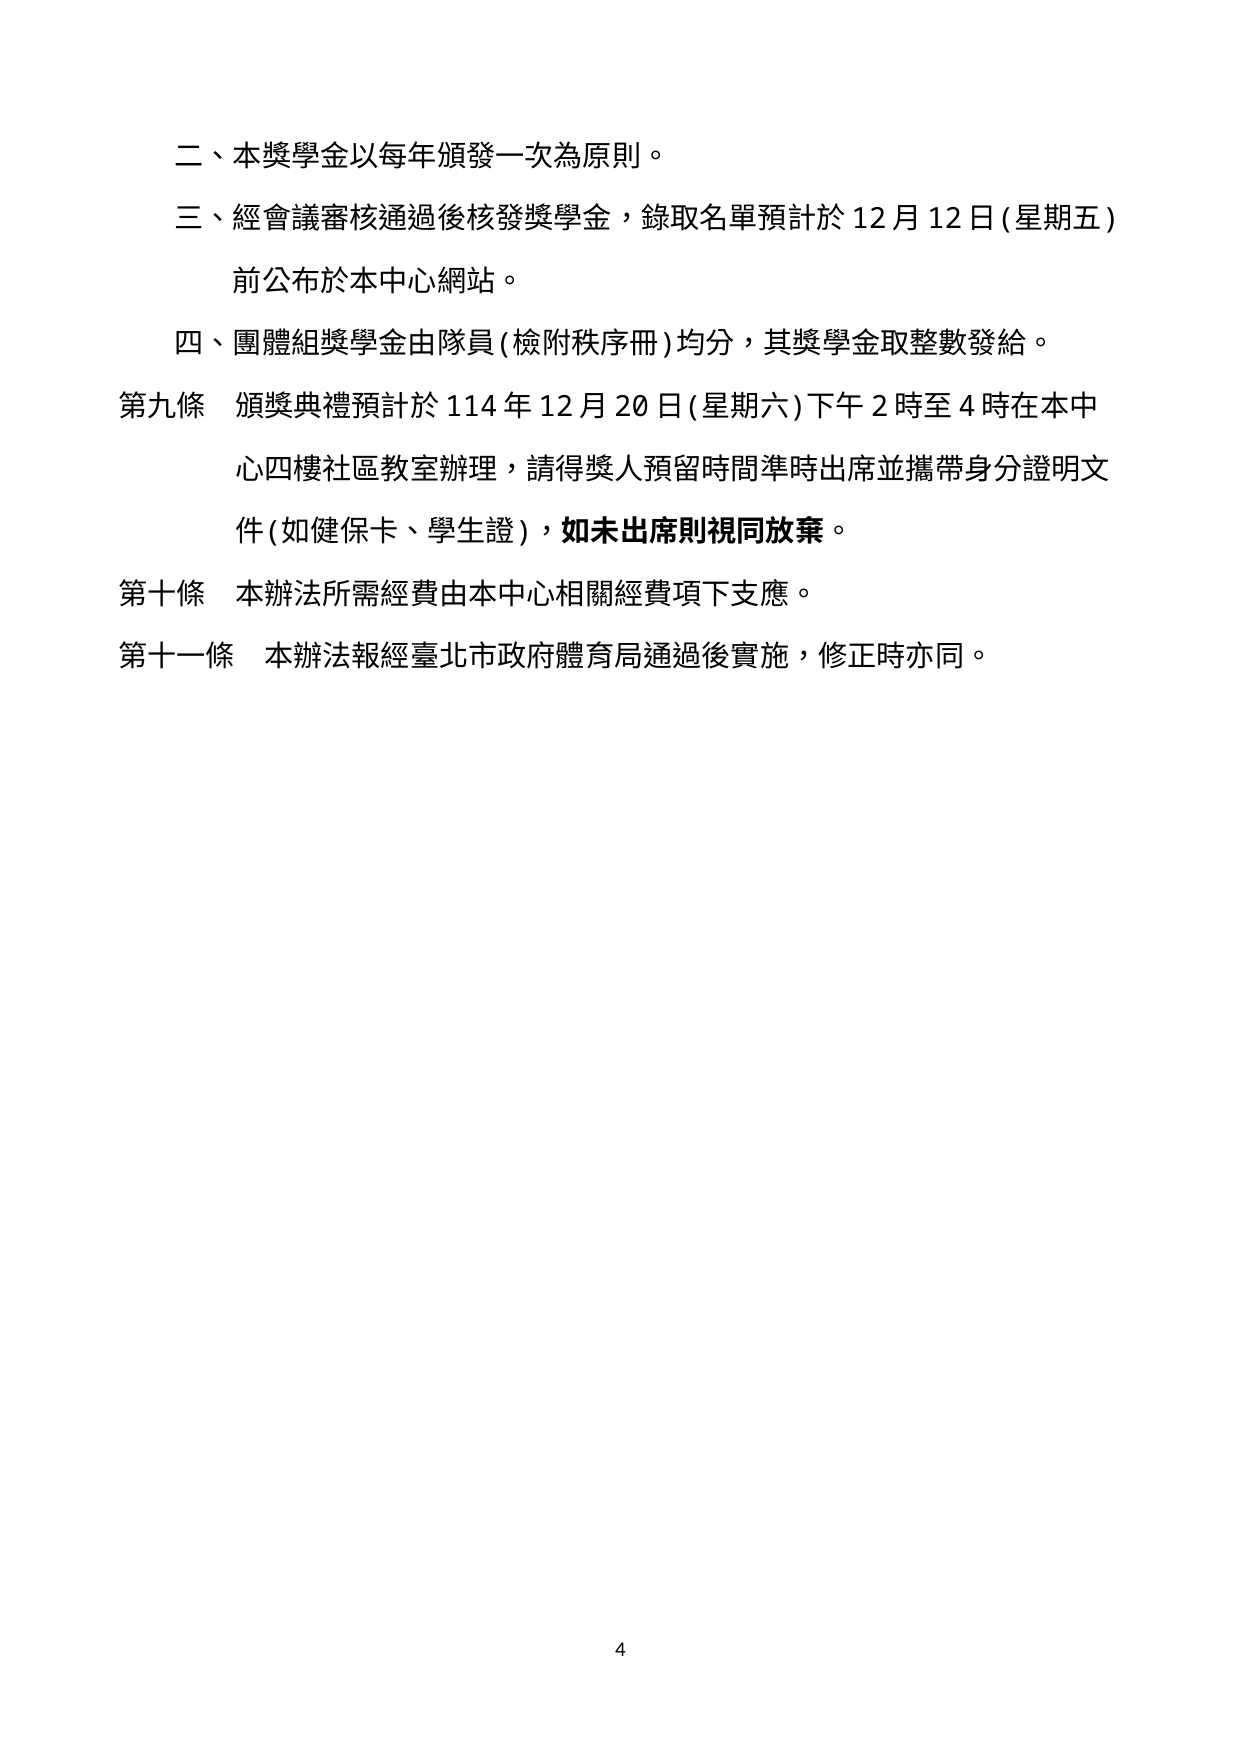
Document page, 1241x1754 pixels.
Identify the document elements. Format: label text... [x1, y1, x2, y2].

text 第九條 頒獎典禮預計於114年12月20日(星期六)下午2時至4時在本中心四樓社區教室辦理，請得獎人預留時間準時出席並攜帶身分證明文件(如健保卡、學生證)，如未出席則視同放棄。 [118, 362, 1122, 550]
text 二、本獎學金以每年頒發一次為原則。 [174, 112, 1122, 175]
text 第十條 本辦法所需經費由本中心相關經費項下支應。 [118, 550, 1122, 612]
text 第十一條 本辦法報經臺北市政府體育局通過後實施，修正時亦同。 [118, 612, 1122, 675]
text 四、團體組獎學金由隊員(檢附秩序冊)均分，其獎學金取整數發給。 [174, 300, 1122, 362]
text 三、經會議審核通過後核發獎學金，錄取名單預計於12月12日(星期五)前公布於本中心網站。 [174, 175, 1122, 300]
